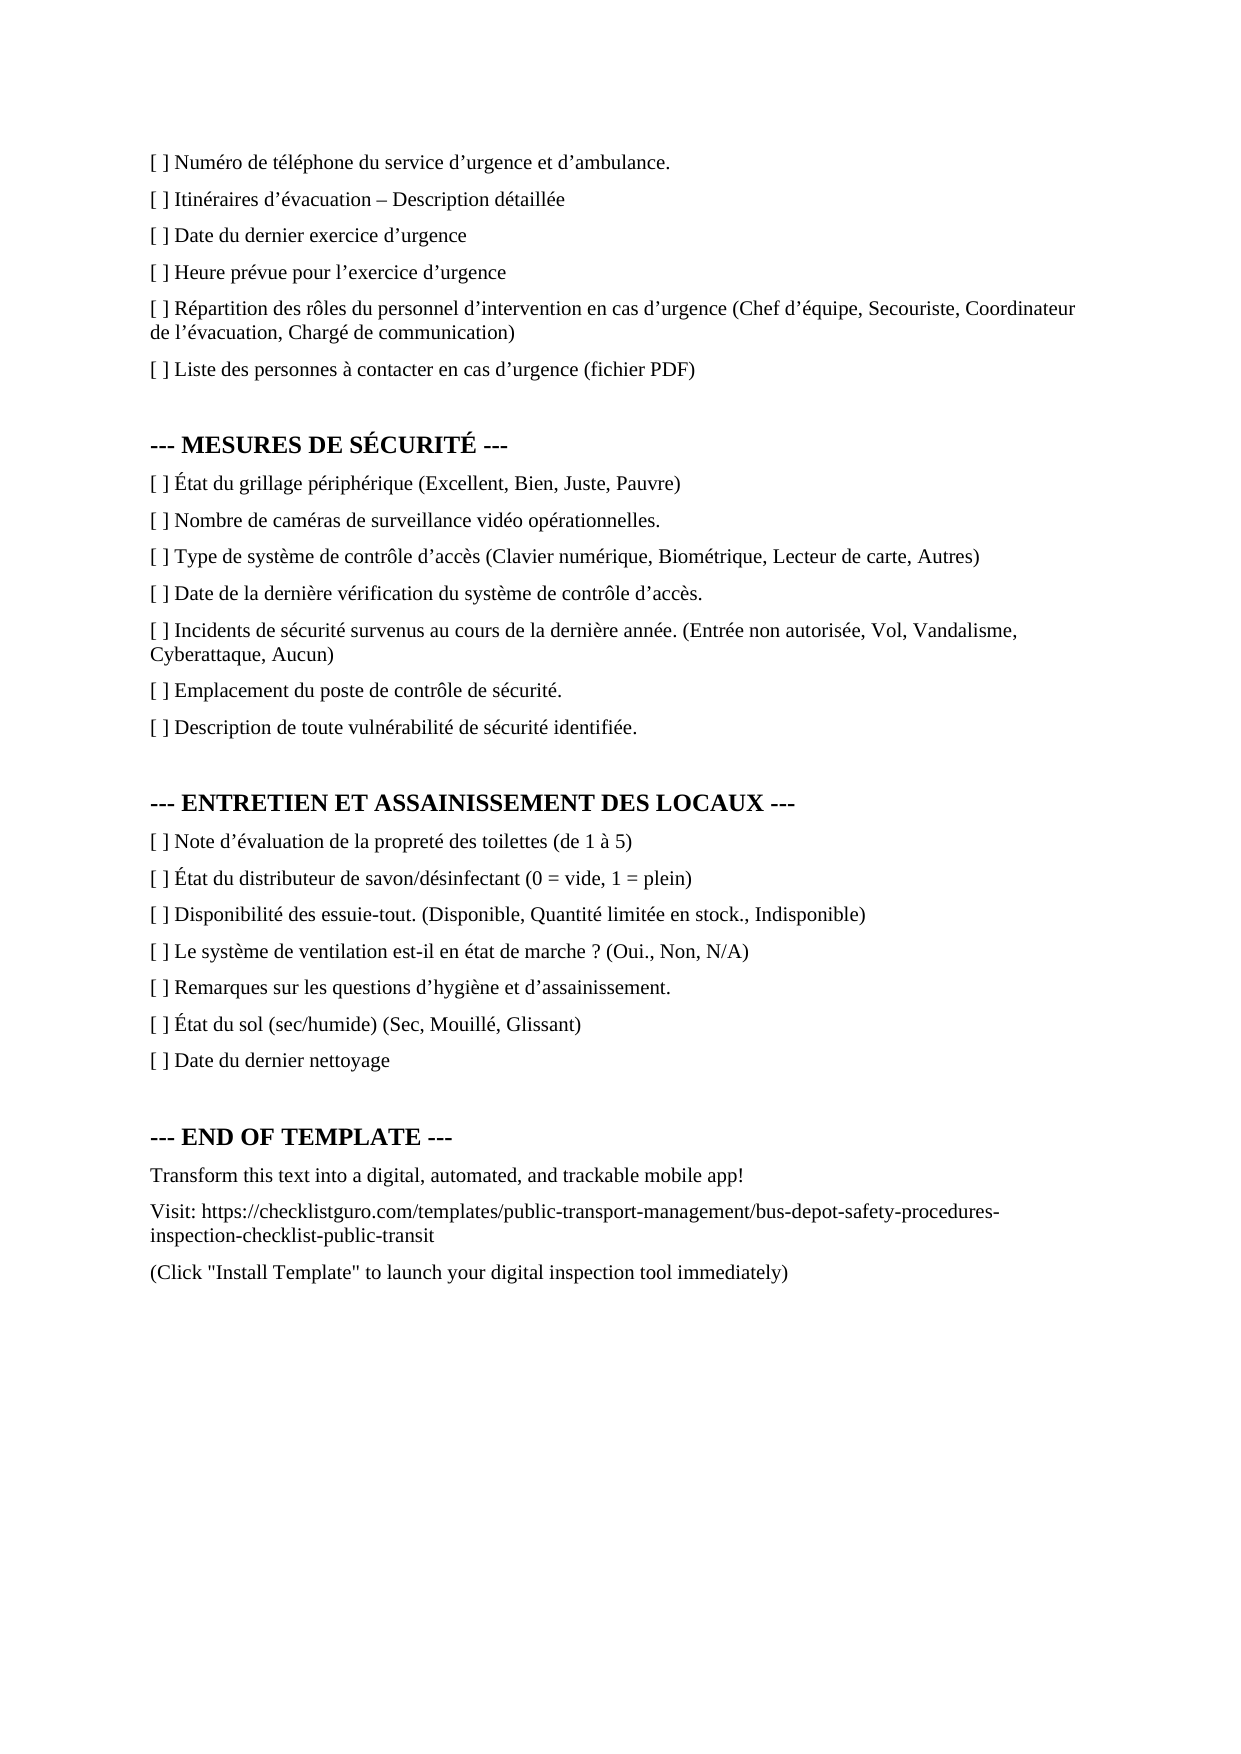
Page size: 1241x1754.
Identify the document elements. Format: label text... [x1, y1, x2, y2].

text [ ] Date du dernier nettoyage [150, 1048, 1090, 1072]
text [ ] État du grillage périphérique (Excellent, Bien, Juste, Pauvre) [150, 471, 1090, 495]
text [ ] Numéro de téléphone du service d’urgence et d’ambulance. [150, 150, 1090, 174]
text [ ] Heure prévue pour l’exercice d’urgence [150, 260, 1090, 284]
text [ ] État du sol (sec/humide) (Sec, Mouillé, Glissant) [150, 1012, 1090, 1036]
text [ ] Date de la dernière vérification du système de contrôle d’accès. [150, 581, 1090, 605]
text [ ] Description de toute vulnérabilité de sécurité identifiée. [150, 715, 1090, 739]
text --- ENTRETIEN ET ASSAINISSEMENT DES LOCAUX --- [150, 788, 1090, 817]
text [ ] Type de système de contrôle d’accès (Clavier numérique, Biométrique, Lecteur de carte, Autres) [150, 544, 1090, 568]
text --- MESURES DE SÉCURITÉ --- [150, 430, 1090, 459]
text [ ] Incidents de sécurité survenus au cours de la dernière année. (Entrée non autorisée, Vol, Vandalisme, Cyberattaque, Aucun) [150, 617, 1090, 666]
text [ ] État du distributeur de savon/désinfectant (0 = vide, 1 = plein) [150, 866, 1090, 890]
text Transform this text into a digital, automated, and trackable mobile app! [150, 1163, 1090, 1187]
text [ ] Note d’évaluation de la propreté des toilettes (de 1 à 5) [150, 829, 1090, 853]
text [ ] Le système de ventilation est-il en état de marche ? (Oui., Non, N/A) [150, 939, 1090, 963]
text [ ] Date du dernier exercice d’urgence [150, 223, 1090, 247]
text [ ] Itinéraires d’évacuation – Description détaillée [150, 187, 1090, 211]
text --- END OF TEMPLATE --- [150, 1122, 1090, 1150]
text [ ] Répartition des rôles du personnel d’intervention en cas d’urgence (Chef d’équipe, Secouriste, Coordinateur de l’évacuation, Chargé de communication) [150, 296, 1090, 344]
text Visit: https://checklistguro.com/templates/public-transport-management/bus-depot-safety-procedures-inspection-checklist-public-transit [150, 1199, 1090, 1247]
text [ ] Remarques sur les questions d’hygiène et d’assainissement. [150, 975, 1090, 999]
text [ ] Disponibilité des essuie-tout. (Disponible, Quantité limitée en stock., Indisponible) [150, 902, 1090, 926]
text [ ] Liste des personnes à contacter en cas d’urgence (fichier PDF) [150, 357, 1090, 381]
text [ ] Nombre de caméras de surveillance vidéo opérationnelles. [150, 508, 1090, 532]
text [ ] Emplacement du poste de contrôle de sécurité. [150, 678, 1090, 702]
text (Click "Install Template" to launch your digital inspection tool immediately) [150, 1260, 1090, 1284]
